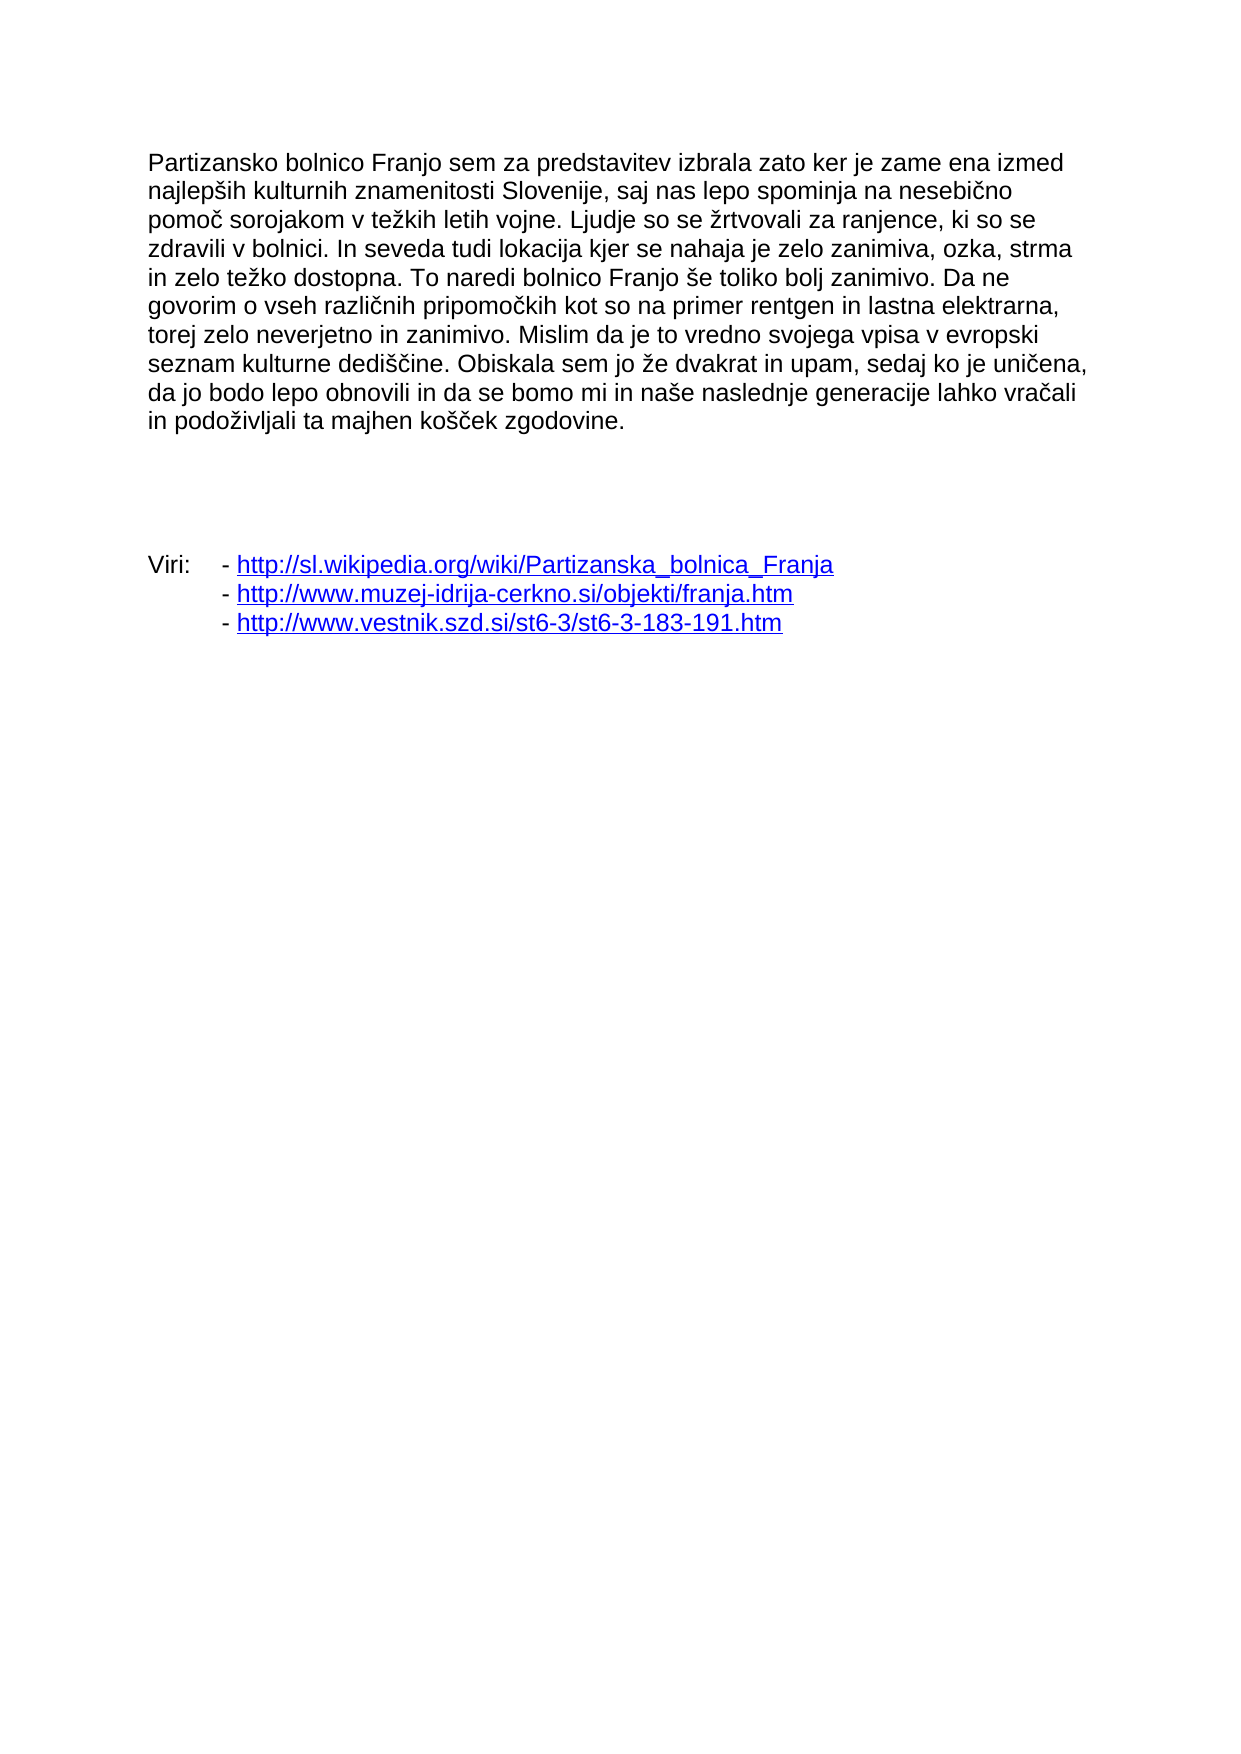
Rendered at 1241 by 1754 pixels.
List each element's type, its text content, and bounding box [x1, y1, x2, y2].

text - http://www.vestnik.szd.si/st6-3/st6-3-183-191.htm [148, 608, 1093, 636]
text Viri: - http://sl.wikipedia.org/wiki/Partizanska_bolnica_Franja [148, 550, 1093, 579]
text - http://www.muzej-idrija-cerkno.si/objekti/franja.htm [148, 579, 1093, 608]
text Partizansko bolnico Franjo sem za predstavitev izbrala zato ker je zame ena izmed najlepših kulturnih znamenitosti Slovenije, saj nas lepo spominja na nesebično pomoč sorojakom v težkih letih vojne. Ljudje so se žrtvovali za ranjence, ki so se zdravili v bolnici. In seveda tudi lokacija kjer se nahaja je zelo zanimiva, ozka, strma in zelo težko dostopna. To naredi bolnico Franjo še toliko bolj zanimivo. Da ne govorim o vseh različnih pripomočkih kot so na primer rentgen in lastna elektrarna, torej zelo neverjetno in zanimivo. Mislim da je to vredno svojega vpisa v evropski seznam kulturne dediščine. Obiskala sem jo že dvakrat in upam, sedaj ko je uničena, da jo bodo lepo obnovili in da se bomo mi in naše naslednje generacije lahko vračali in podoživljali ta majhen košček zgodovine. [148, 148, 1093, 435]
